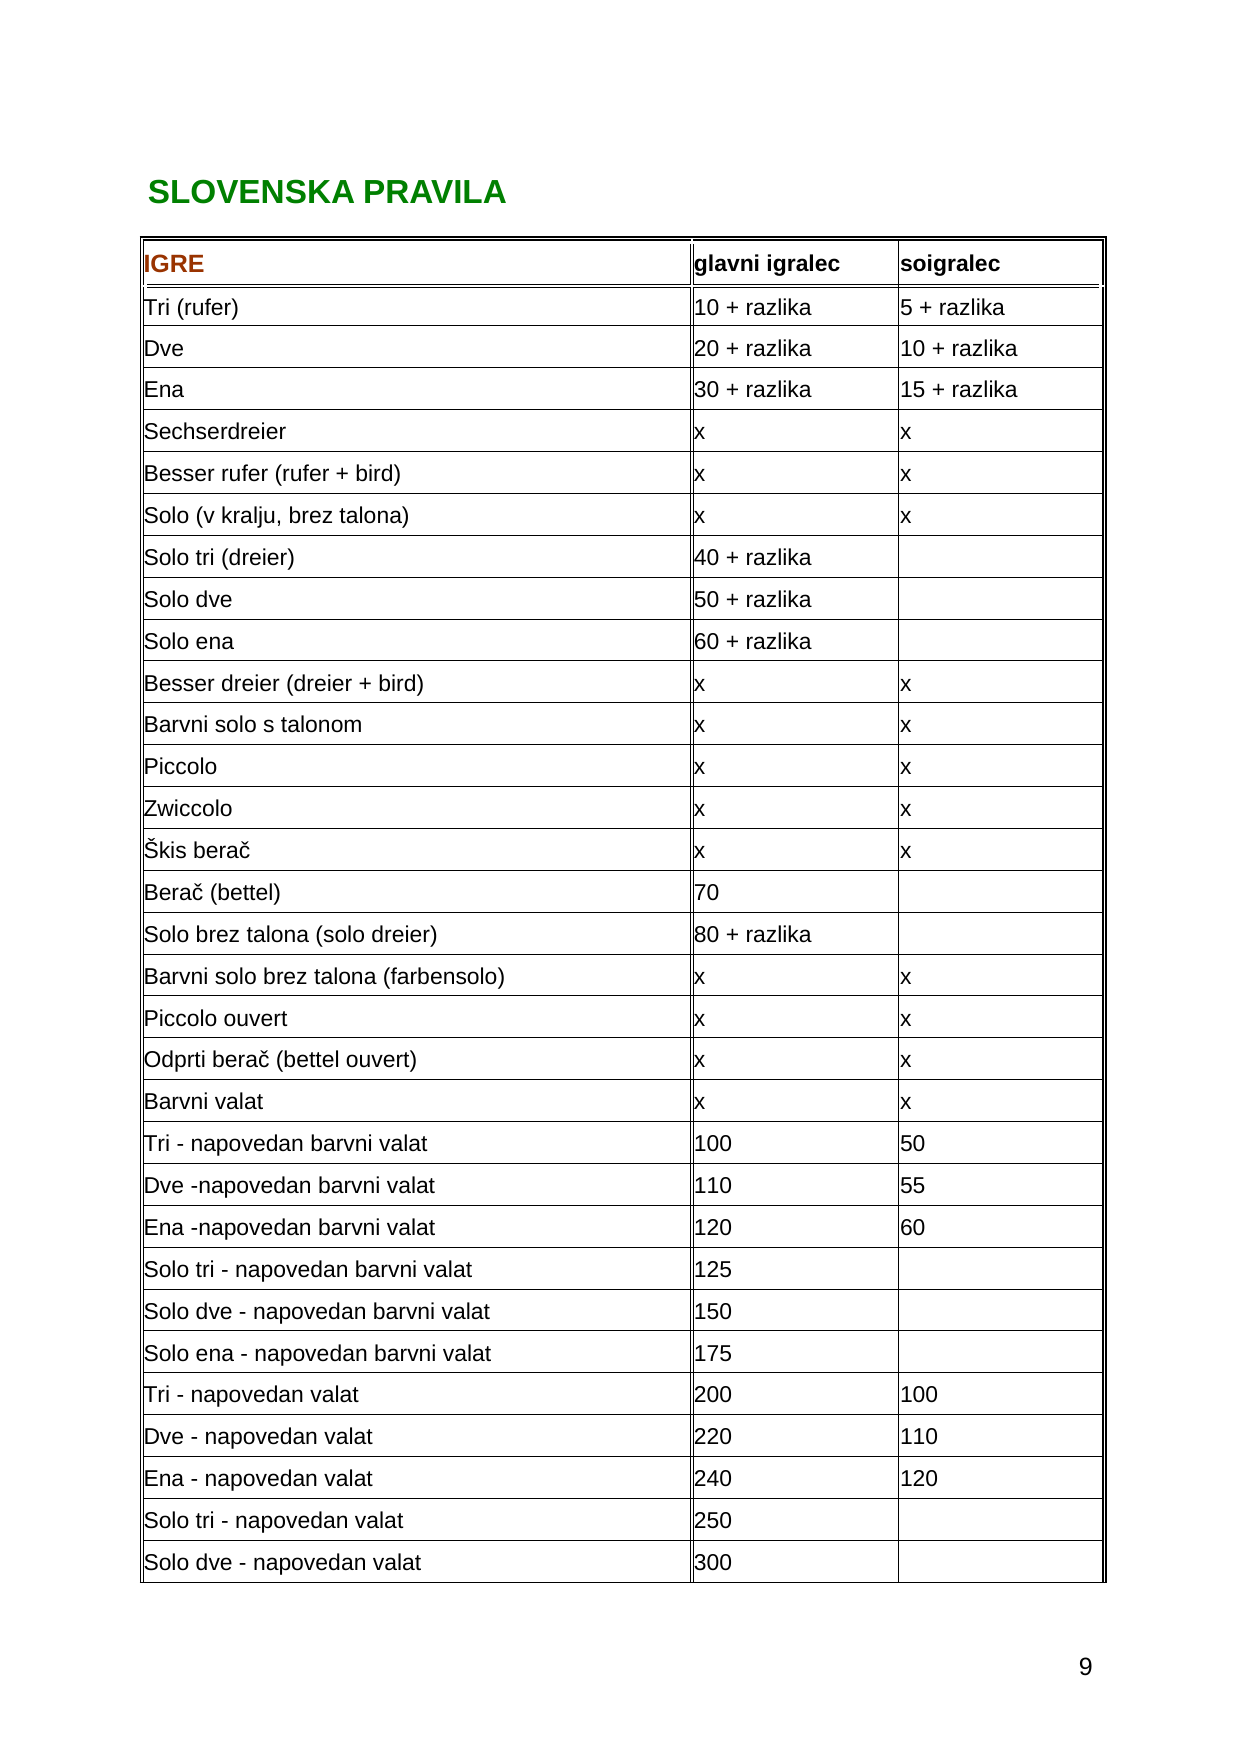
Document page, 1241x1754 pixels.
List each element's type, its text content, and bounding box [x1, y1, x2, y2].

table_cell x [694, 1080, 898, 1121]
table_cell x [899, 955, 1102, 995]
table_cell 10 + razlika [899, 326, 1102, 367]
table_cell [899, 1541, 1102, 1582]
table_cell Solo dve [144, 578, 690, 618]
table_cell 5 + razlika [899, 284, 1104, 325]
table_cell 50 [899, 1122, 1102, 1163]
table_cell Škis berač [144, 829, 690, 870]
subtitle SLOVENSKA PRAVILA [148, 173, 1093, 211]
table_cell 10 + razlika [694, 288, 898, 325]
table_cell Berač (bettel) [144, 871, 690, 912]
table_cell Tri - napovedan valat [144, 1373, 690, 1414]
table_cell Solo ena - napovedan barvni valat [144, 1331, 690, 1372]
table_cell Barvni solo s talonom [144, 703, 690, 744]
table_cell [899, 1248, 1102, 1288]
table_cell x [694, 745, 898, 786]
table_cell Barvni valat [144, 1080, 690, 1121]
table_cell 110 [694, 1164, 898, 1205]
table_cell x [899, 829, 1102, 870]
table_cell 240 [694, 1457, 898, 1498]
table_cell Ena -napovedan barvni valat [144, 1206, 690, 1247]
table_cell 100 [899, 1373, 1102, 1414]
table_cell x [694, 452, 898, 493]
table_cell 300 [694, 1541, 898, 1582]
table_cell [899, 871, 1102, 912]
table_cell Solo tri (dreier) [144, 536, 690, 577]
table_cell 120 [694, 1206, 898, 1247]
table_cell x [694, 787, 898, 828]
table_cell 120 [899, 1457, 1102, 1498]
table_cell [899, 1499, 1102, 1540]
table_cell 100 [694, 1122, 898, 1163]
table_cell Solo dve - napovedan valat [144, 1541, 690, 1582]
table_cell Tri - napovedan barvni valat [144, 1122, 690, 1163]
table_cell [899, 536, 1102, 577]
table_cell x [694, 661, 898, 702]
table_cell 200 [694, 1373, 898, 1414]
table_cell x [899, 452, 1102, 493]
table_cell Besser dreier (dreier + bird) [144, 661, 690, 702]
table_cell Piccolo ouvert [144, 996, 690, 1037]
table_cell x [694, 494, 898, 535]
table_cell 70 [694, 871, 898, 912]
table_cell x [899, 661, 1102, 702]
table_header IGRE [142, 238, 692, 283]
table_cell [899, 620, 1102, 660]
table_cell x [899, 1038, 1102, 1079]
table_header soigralec [899, 241, 1102, 283]
table_cell x [694, 1038, 898, 1079]
table_cell Solo tri - napovedan barvni valat [144, 1248, 690, 1288]
table_cell 220 [694, 1415, 898, 1456]
table_cell Ena [144, 368, 690, 409]
table_cell x [694, 410, 898, 451]
table_cell [899, 1331, 1102, 1372]
table_cell x [694, 996, 898, 1037]
table_cell 15 + razlika [899, 368, 1102, 409]
table_cell x [899, 703, 1102, 744]
table_cell Solo (v kralju, brez talona) [144, 494, 690, 535]
table_cell Barvni solo brez talona (farbensolo) [144, 955, 690, 995]
table_cell [899, 1290, 1102, 1330]
table_cell x [694, 955, 898, 995]
table_cell x [899, 1080, 1102, 1121]
table_cell x [899, 410, 1102, 451]
table_cell Tri (rufer) [142, 284, 692, 325]
table_cell 150 [694, 1290, 898, 1330]
table_cell x [899, 787, 1102, 828]
table_cell 40 + razlika [694, 536, 898, 577]
table_cell Besser rufer (rufer + bird) [144, 452, 690, 493]
table_cell x [899, 494, 1102, 535]
table_header glavni igralec [692, 240, 898, 283]
table_cell Piccolo [144, 745, 690, 786]
table_cell 20 + razlika [694, 326, 898, 367]
table_cell 60 + razlika [694, 620, 898, 660]
table_cell Zwiccolo [144, 787, 690, 828]
table_cell Dve [144, 326, 690, 367]
table_cell [899, 578, 1102, 618]
table_cell Solo ena [144, 620, 690, 660]
table_cell x [694, 829, 898, 870]
table_cell Dve - napovedan valat [144, 1415, 690, 1456]
table_cell Odprti berač (bettel ouvert) [144, 1038, 690, 1079]
table_cell Solo tri - napovedan valat [144, 1499, 690, 1540]
table_cell Solo dve - napovedan barvni valat [144, 1290, 690, 1330]
table_cell 50 + razlika [694, 578, 898, 618]
table_cell 125 [694, 1248, 898, 1288]
table_cell [899, 913, 1102, 953]
table_cell 175 [694, 1331, 898, 1372]
table_cell 110 [899, 1415, 1102, 1456]
table_cell Dve -napovedan barvni valat [144, 1164, 690, 1205]
table_cell x [899, 996, 1102, 1037]
table_cell x [899, 745, 1102, 786]
table_cell Solo brez talona (solo dreier) [144, 913, 690, 953]
table_cell 30 + razlika [694, 368, 898, 409]
table_cell Ena - napovedan valat [144, 1457, 690, 1498]
table_cell Sechserdreier [144, 410, 690, 451]
table_cell 55 [899, 1164, 1102, 1205]
table_cell 60 [899, 1206, 1102, 1247]
table_cell 80 + razlika [694, 913, 898, 953]
table_cell 250 [694, 1499, 898, 1540]
table_cell x [694, 703, 898, 744]
